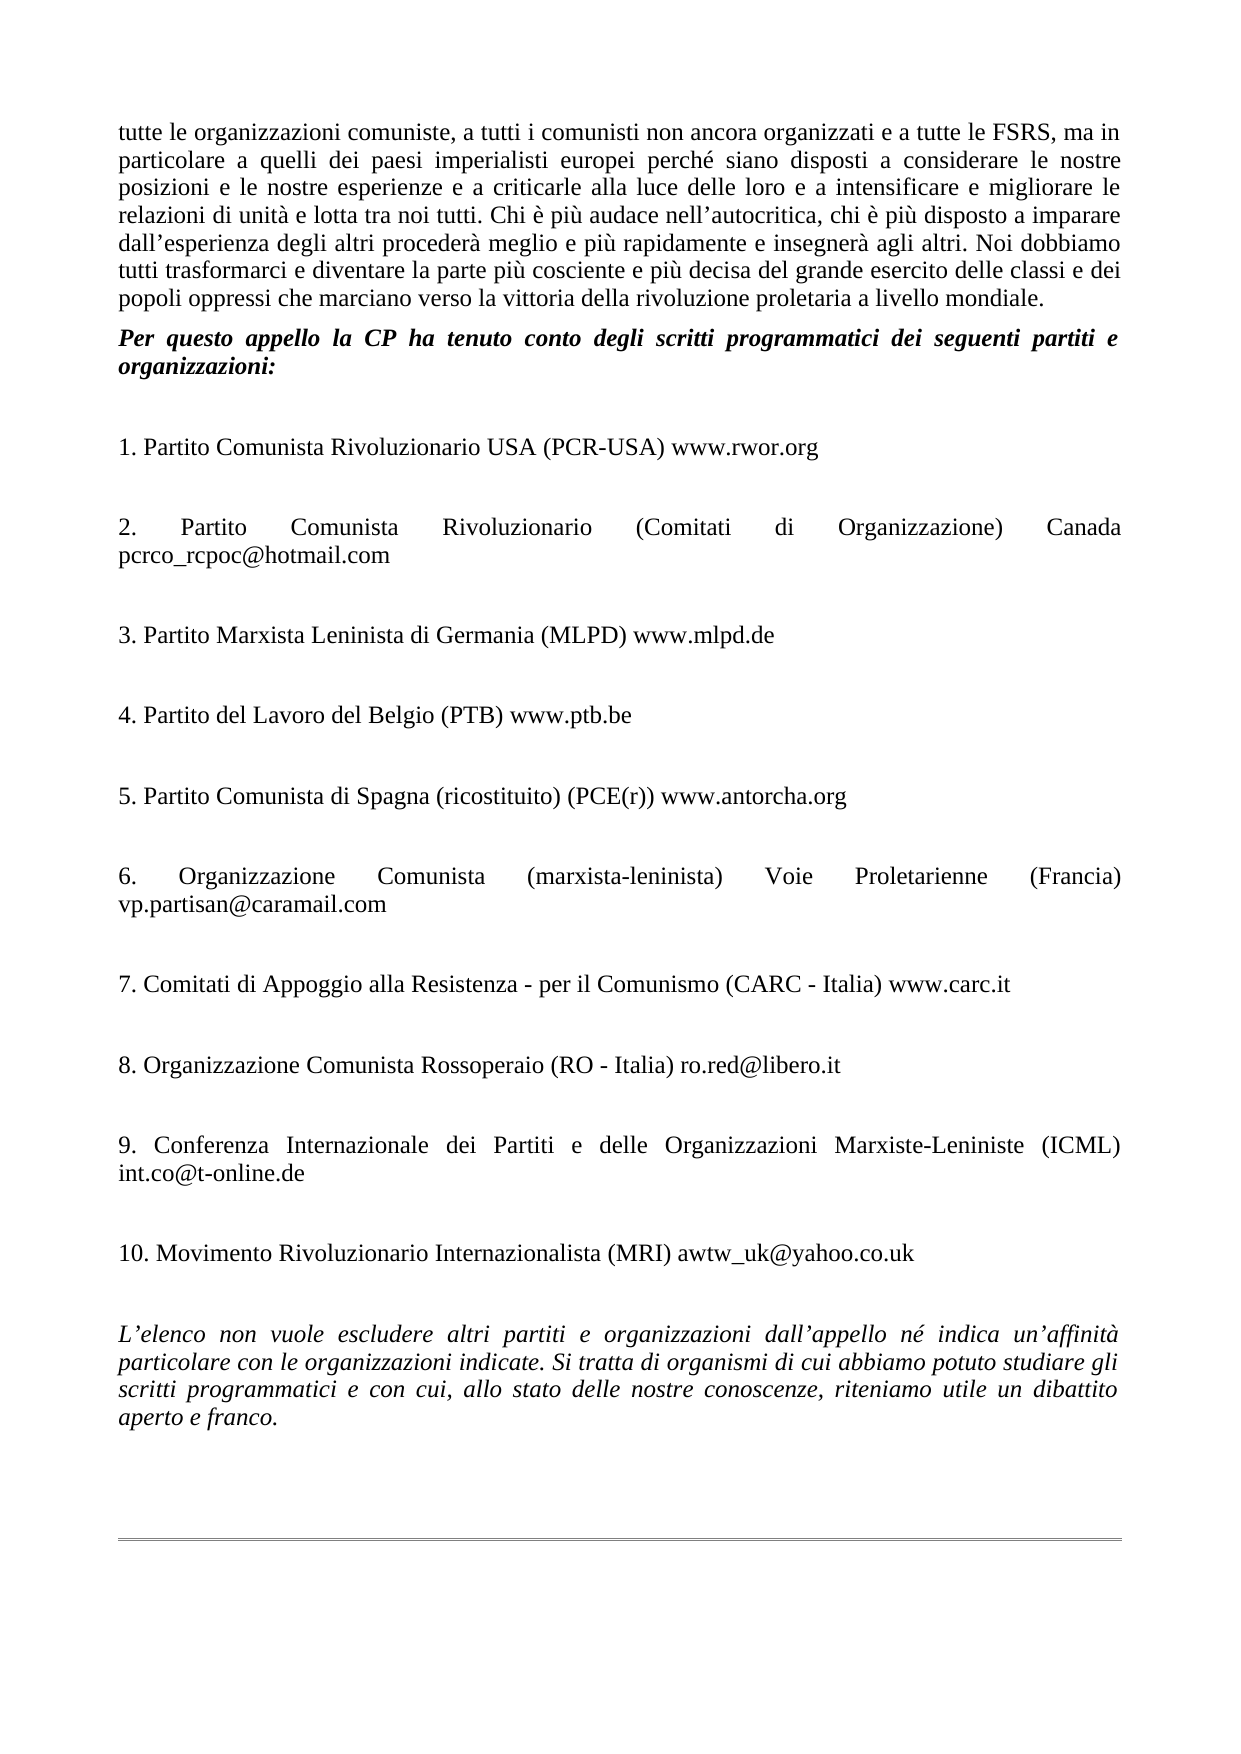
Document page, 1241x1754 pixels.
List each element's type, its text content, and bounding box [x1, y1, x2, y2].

text 5. Partito Comunista di Spagna (ricostituito) (PCE(r)) www.antorcha.org [118, 782, 1122, 810]
text 9. Conferenza Internazionale dei Partiti e delle Organizzazioni Marxiste-Leniniste (ICML) int.co@t-online.de [118, 1131, 1122, 1187]
text 1. Partito Comunista Rivoluzionario USA (PCR-USA) www.rwor.org [118, 433, 1122, 460]
text 2. Partito Comunista Rivoluzionario (Comitati di Organizzazione) Canada pcrco_rcpoc@hotmail.com [118, 513, 1122, 568]
text L’elenco non vuole escludere altri partiti e organizzazioni dall’appello né indica un’affinità particolare con le organizzazioni indicate. Si tratta di organismi di cui abbiamo potuto studiare gli scritti programmatici e con cui, allo stato delle nostre conoscenze, riteniamo utile un dibattito aperto e franco. [118, 1320, 1122, 1431]
text 8. Organizzazione Comunista Rossoperaio (RO - Italia) ro.red@libero.it [118, 1051, 1122, 1079]
text 10. Movimento Rivoluzionario Internazionalista (MRI) awtw_uk@yahoo.co.uk [118, 1239, 1122, 1267]
text Per questo appello la CP ha tenuto conto degli scritti programmatici dei seguenti partiti e organizzazioni: [118, 324, 1122, 380]
text 3. Partito Marxista Leninista di Germania (MLPD) www.mlpd.de [118, 621, 1122, 649]
text 6. Organizzazione Comunista (marxista-leninista) Voie Proletarienne (Francia) vp.partisan@caramail.com [118, 862, 1122, 918]
text tutte le organizzazioni comuniste, a tutti i comunisti non ancora organizzati e a tutte le FSRS, ma in particolare a quelli dei paesi imperialisti europei perché siano disposti a considerare le nostre posizioni e le nostre esperienze e a criticarle alla luce delle loro e a intensificare e migliorare le relazioni di unità e lotta tra noi tutti. Chi è più audace nell’autocritica, chi è più disposto a imparare dall’esperienza degli altri procederà meglio e più rapidamente e insegnerà agli altri. Noi dobbiamo tutti trasformarci e diventare la parte più cosciente e più decisa del grande esercito delle classi e dei popoli oppressi che marciano verso la vittoria della rivoluzione proletaria a livello mondiale. [118, 118, 1122, 312]
text 4. Partito del Lavoro del Belgio (PTB) www.ptb.be [118, 702, 1122, 729]
text 7. Comitati di Appoggio alla Resistenza - per il Comunismo (CARC - Italia) www.carc.it [118, 971, 1122, 998]
